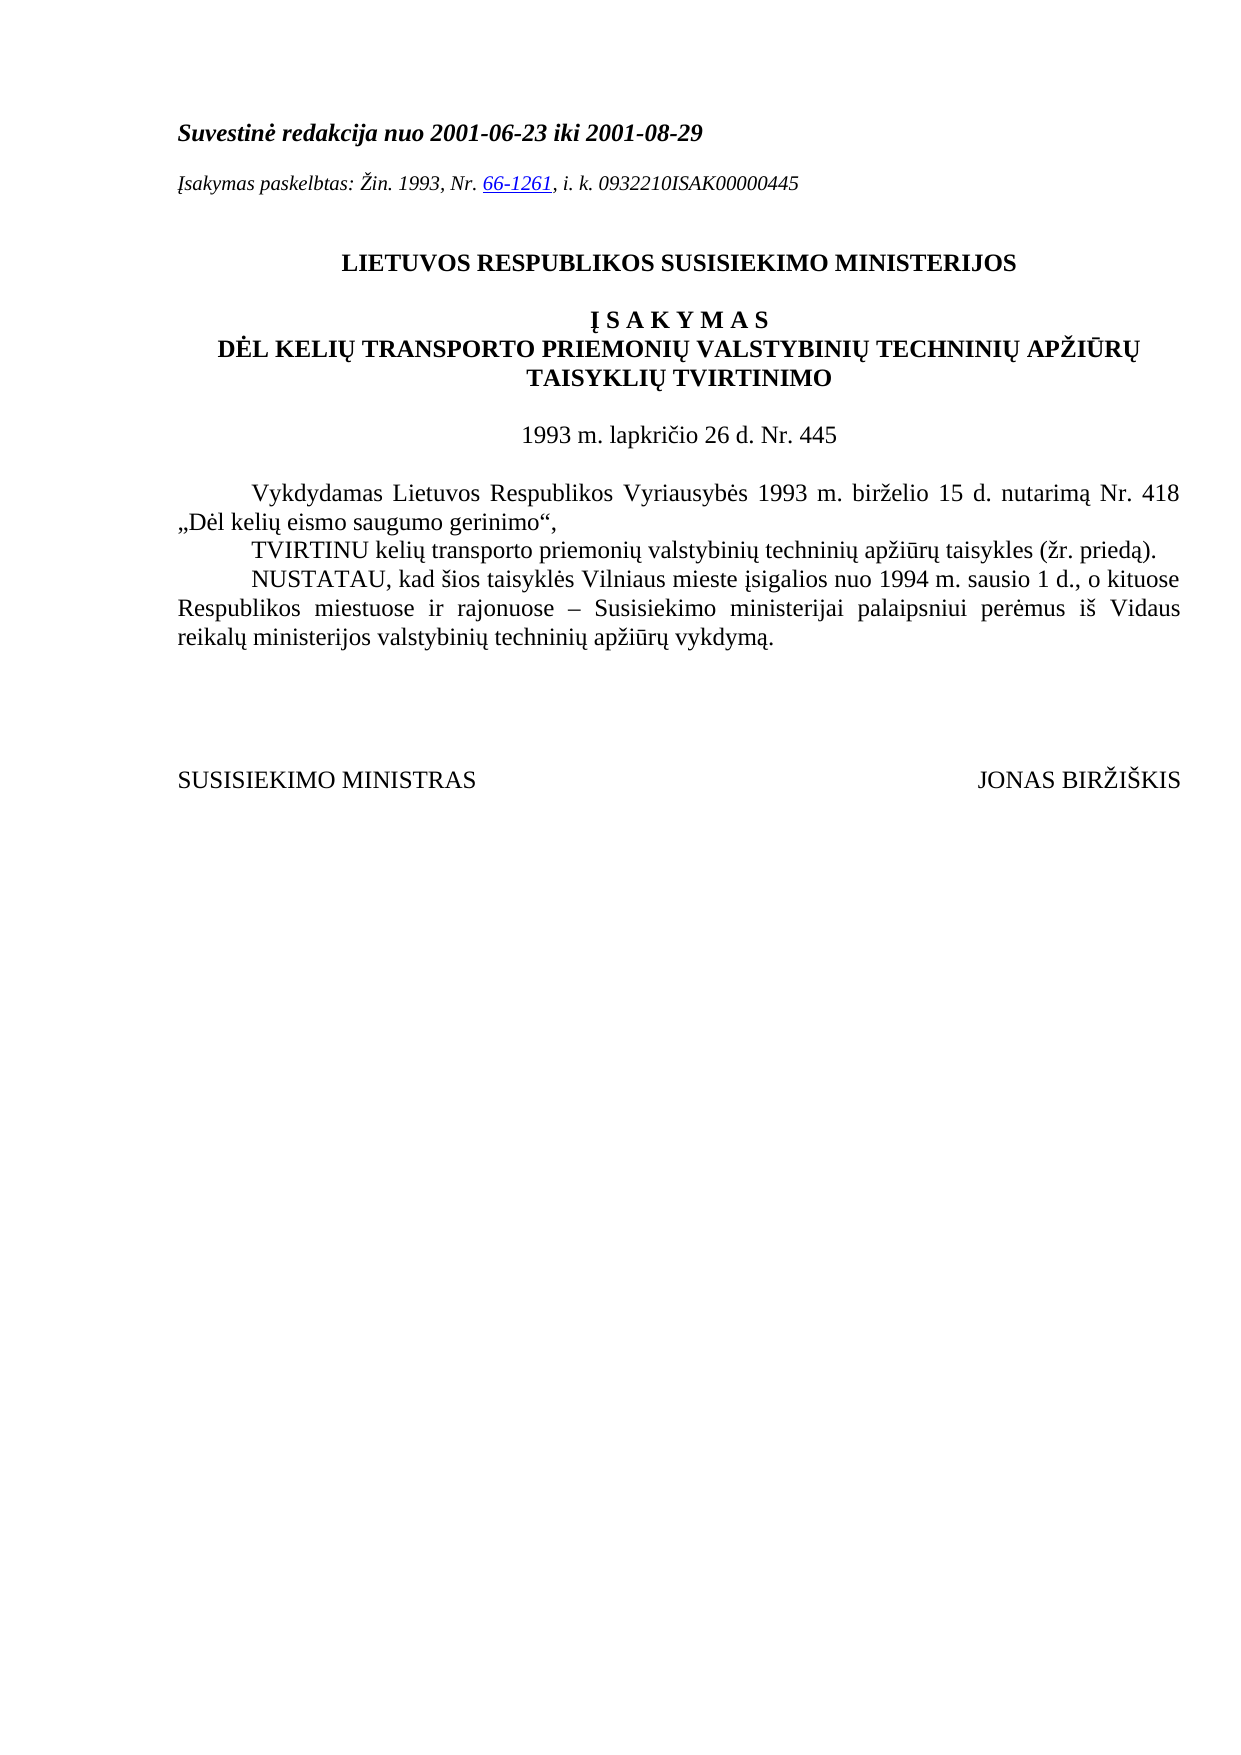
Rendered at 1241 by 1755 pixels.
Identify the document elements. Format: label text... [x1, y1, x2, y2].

text LIETUVOS RESPUBLIKOS SUSISIEKIMO MINISTERIJOS [177, 248, 1181, 277]
text TVIRTINU kelių transporto priemonių valstybinių techninių apžiūrų taisykles (žr. priedą). [177, 535, 1181, 564]
text DĖL KELIŲ TRANSPORTO PRIEMONIŲ VALSTYBINIŲ TECHNINIŲ APŽIŪRŲ TAISYKLIŲ TVIRTINIMO [177, 334, 1181, 392]
text Vykdydamas Lietuvos Respublikos Vyriausybės 1993 m. birželio 15 d. nutarimą Nr. 418 „Dėl kelių eismo saugumo gerinimo“, [177, 478, 1181, 535]
text Suvestinė redakcija nuo 2001-06-23 iki 2001-08-29 [177, 118, 1181, 147]
text Įsakymas paskelbtas: Žin. 1993, Nr. 66-1261, i. k. 0932210ISAK00000445 [177, 171, 1181, 195]
text 1993 m. lapkričio 26 d. Nr. 445 [177, 420, 1181, 449]
text SUSISIEKIMO MINISTRAS JONAS BIRŽIŠKIS [177, 765, 1181, 794]
text ĮSAKYMAS [177, 305, 1181, 334]
text NUSTATAU, kad šios taisyklės Vilniaus mieste įsigalios nuo 1994 m. sausio 1 d., o kituose Respublikos miestuose ir rajonuose – Susisiekimo ministerijai palaipsniui perėmus iš Vidaus reikalų ministerijos valstybinių techninių apžiūrų vykdymą. [177, 564, 1181, 650]
